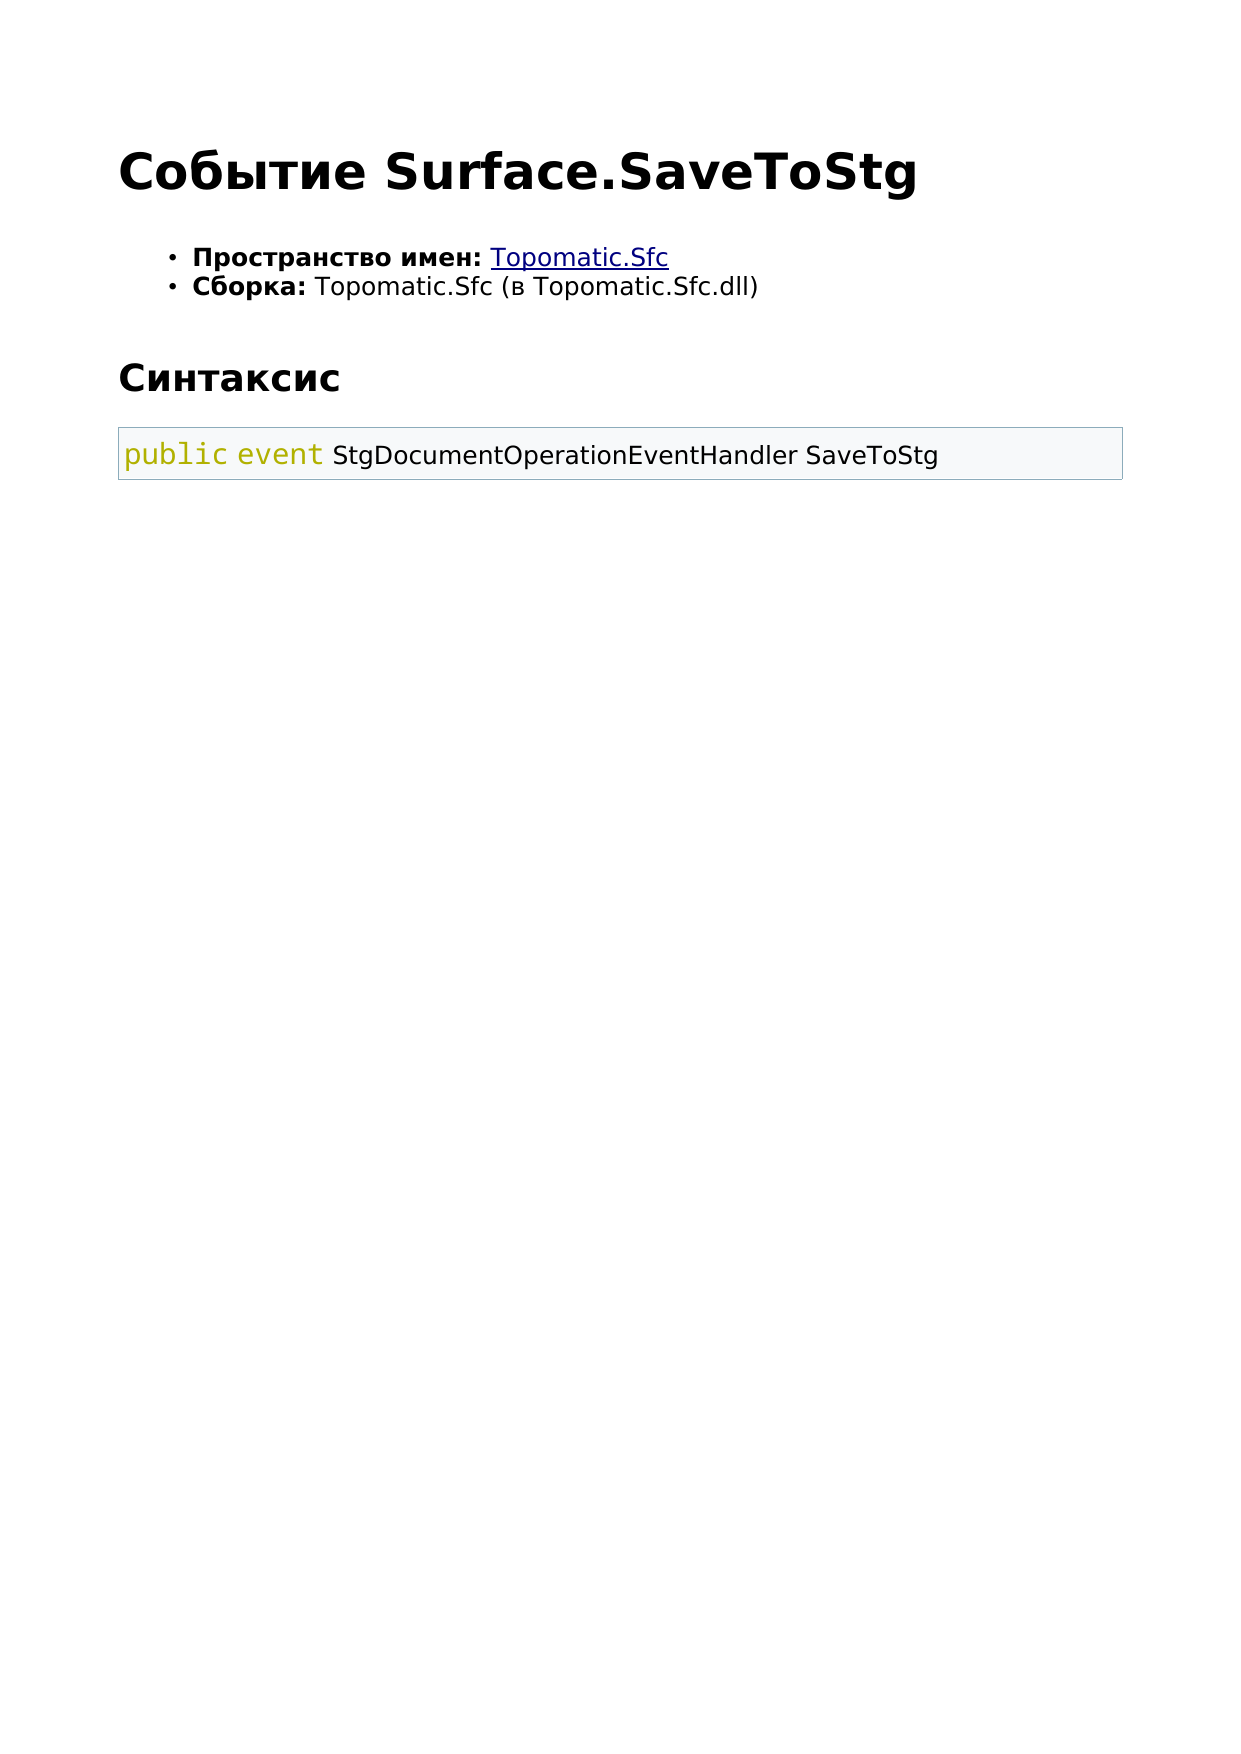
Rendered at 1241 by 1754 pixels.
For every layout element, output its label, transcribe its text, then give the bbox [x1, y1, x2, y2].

subtitle Событие Surface.SaveToStg [118, 143, 1122, 201]
list Сборка: Topomatic.Sfc (в Topomatic.Sfc.dll) [177, 272, 1122, 302]
subtitle Синтаксис [118, 356, 1122, 400]
list Пространство имен: Topomatic.Sfc [177, 243, 1122, 272]
table_header public event StgDocumentOperationEventHandler SaveToStg [119, 428, 1122, 478]
